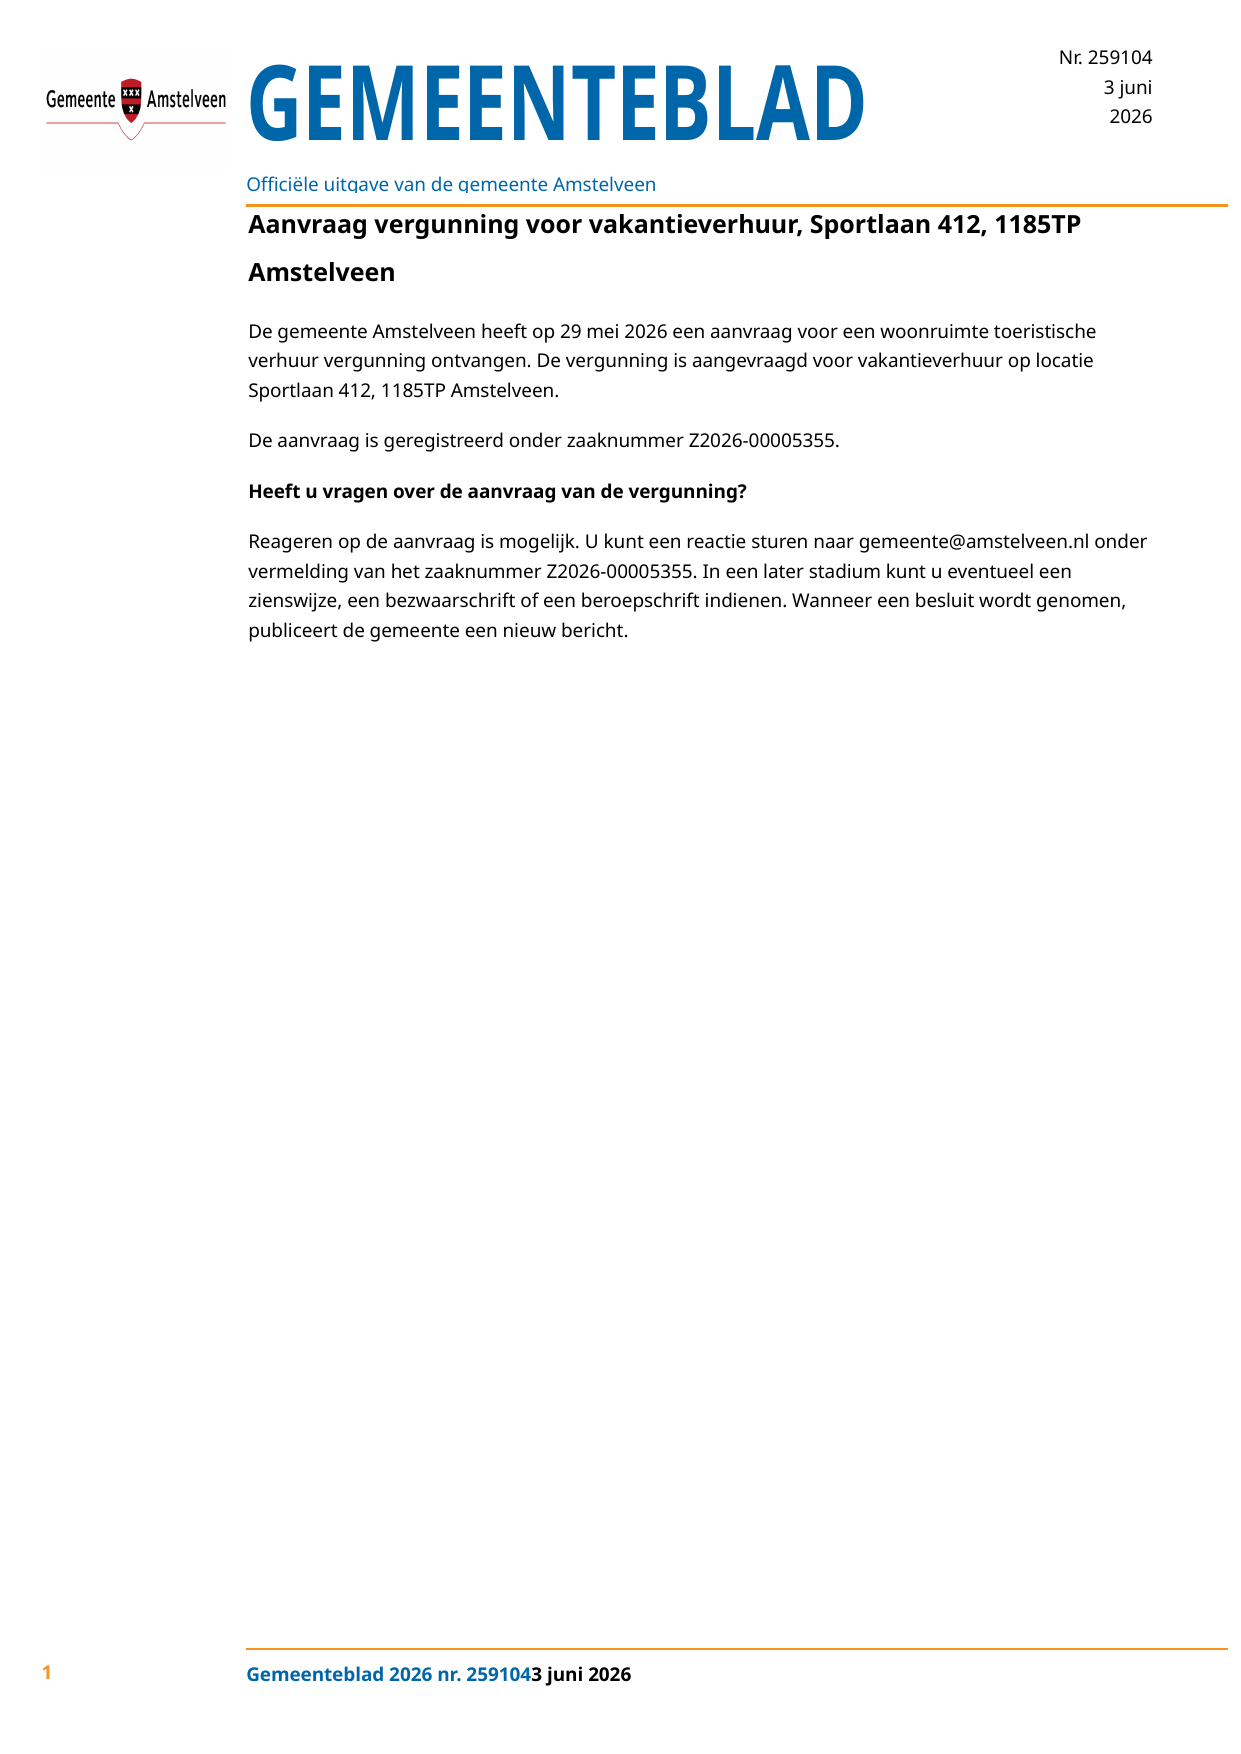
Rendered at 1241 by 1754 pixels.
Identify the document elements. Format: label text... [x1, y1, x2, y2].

text Heeft u vragen over de aanvraag van de vergunning? [248, 478, 1152, 504]
text De gemeente Amstelveen heeft op 29 mei 2026 een aanvraag voor een woonruimte toeristische verhuur vergunning ontvangen. De vergunning is aangevraagd voor vakantieverhuur op locatie Sportlaan 412, 1185TP Amstelveen. [248, 318, 1152, 403]
text Reageren op de aanvraag is mogelijk. U kunt een reactie sturen naar gemeente@amstelveen.nl onder vermelding van het zaaknummer Z2026-00005355. In een later stadium kunt u eventueel een zienswijze, een bezwaarschrift of een beroepschrift indienen. Wanneer een besluit wordt genomen, publiceert de gemeente een nieuw bericht. [248, 528, 1152, 643]
text De aanvraag is geregistreerd onder zaaknummer Z2026-00005355. [248, 427, 1152, 453]
text Aanvraag vergunning voor vakantieverhuur, Sportlaan 412, 1185TP Amstelveen [248, 207, 1152, 288]
picture [41, 47, 231, 172]
